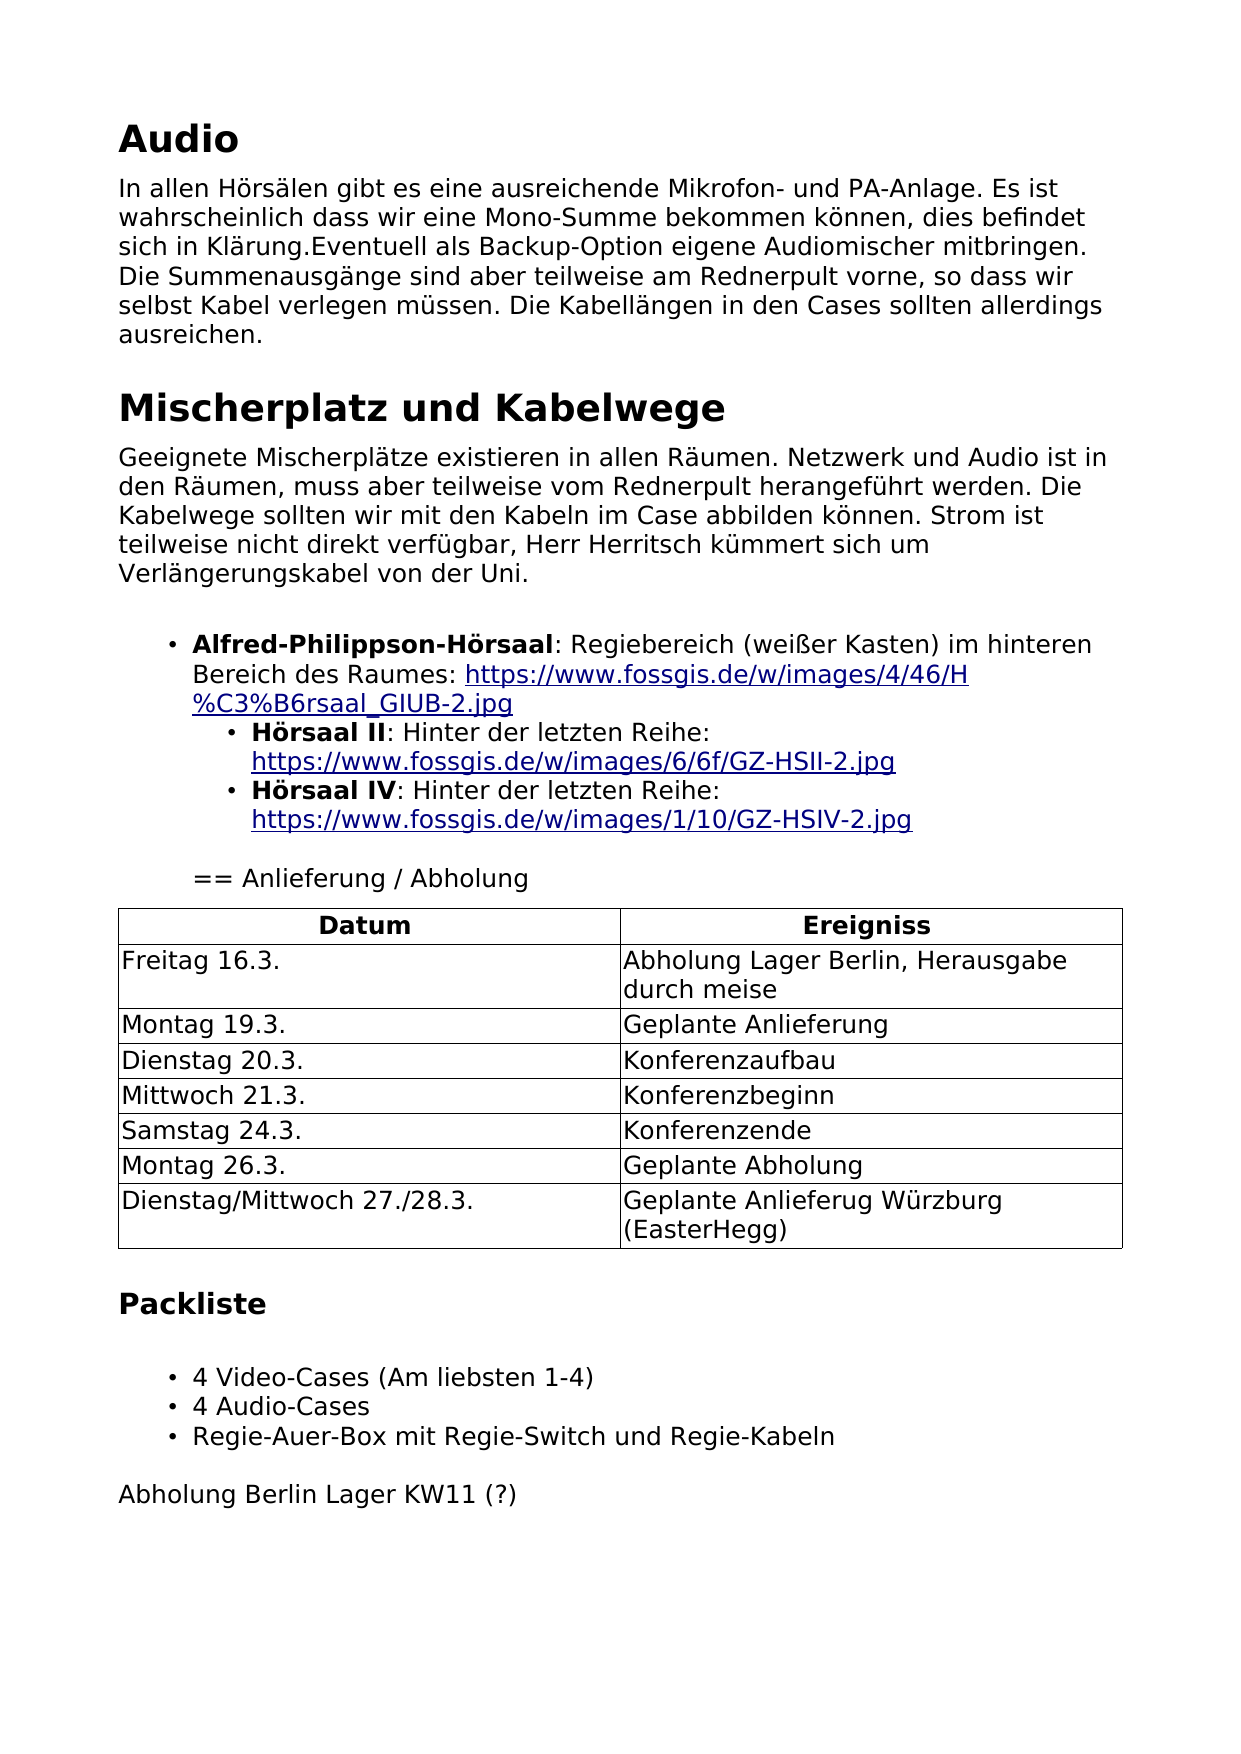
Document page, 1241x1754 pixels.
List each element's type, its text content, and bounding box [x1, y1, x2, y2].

table_cell Geplante Anlieferung [621, 1009, 1122, 1043]
table_cell Mittwoch 21.3. [119, 1079, 620, 1113]
table_cell Abholung Lager Berlin, Herausgabe durch meise [621, 945, 1122, 1008]
table_header Datum [119, 909, 620, 943]
text Geeignete Mischerplätze existieren in allen Räumen. Netzwerk und Audio ist in den Räumen, muss aber teilweise vom Rednerpult herangeführt werden. Die Kabelwege sollten wir mit den Kabeln im Case abbilden können. Strom ist teilweise nicht direkt verfügbar, Herr Herritsch kümmert sich um Verlängerungskabel von der Uni. [118, 443, 1122, 589]
table_cell Konferenzaufbau [621, 1044, 1122, 1078]
text Abholung Berlin Lager KW11 (?) [118, 1480, 1122, 1509]
table_cell Dienstag 20.3. [119, 1044, 620, 1078]
table_cell Montag 26.3. [119, 1149, 620, 1183]
subtitle Mischerplatz und Kabelwege [118, 387, 1122, 430]
table_cell Konferenzbeginn [621, 1079, 1122, 1113]
table_cell Freitag 16.3. [119, 945, 620, 1008]
table_header Ereigniss [621, 909, 1122, 943]
list Hörsaal II: Hinter der letzten Reihe: https://www.fossgis.de/w/images/6/6f/GZ-HSII-2.jpg [236, 718, 1122, 777]
list Regie-Auer-Box mit Regie-Switch und Regie-Kabeln [177, 1422, 1122, 1451]
table_cell Montag 19.3. [119, 1009, 620, 1043]
table_cell Geplante Anlieferug Würzburg (EasterHegg) [621, 1184, 1122, 1247]
list 4 Audio-Cases [177, 1392, 1122, 1422]
list 4 Video-Cases (Am liebsten 1-4) [177, 1363, 1122, 1392]
table_cell Samstag 24.3. [119, 1114, 620, 1148]
list Alfred-Philippson-Hörsaal: Regiebereich (weißer Kasten) im hinteren Bereich des Raumes: https://www.fossgis.de/w/images/4/46/H%C3%B6rsaal_GIUB-2.jpg [177, 631, 1122, 718]
subtitle Audio [118, 118, 1122, 162]
text In allen Hörsälen gibt es eine ausreichende Mikrofon- und PA-Anlage. Es ist wahrscheinlich dass wir eine Mono-Summe bekommen können, dies befindet sich in Klärung.Eventuell als Backup-Option eigene Audiomischer mitbringen. Die Summenausgänge sind aber teilweise am Rednerpult vorne, so dass wir selbst Kabel verlegen müssen. Die Kabellängen in den Cases sollten allerdings ausreichen. [118, 174, 1122, 349]
table_cell Konferenzende [621, 1114, 1122, 1148]
subtitle Packliste [118, 1287, 1122, 1321]
table_cell Dienstag/Mittwoch 27./28.3. [119, 1184, 620, 1247]
list == Anlieferung / Abholung [177, 864, 1122, 893]
list Hörsaal IV: Hinter der letzten Reihe: https://www.fossgis.de/w/images/1/10/GZ-HSIV-2.jpg [236, 777, 1122, 835]
table_cell Geplante Abholung [621, 1149, 1122, 1183]
